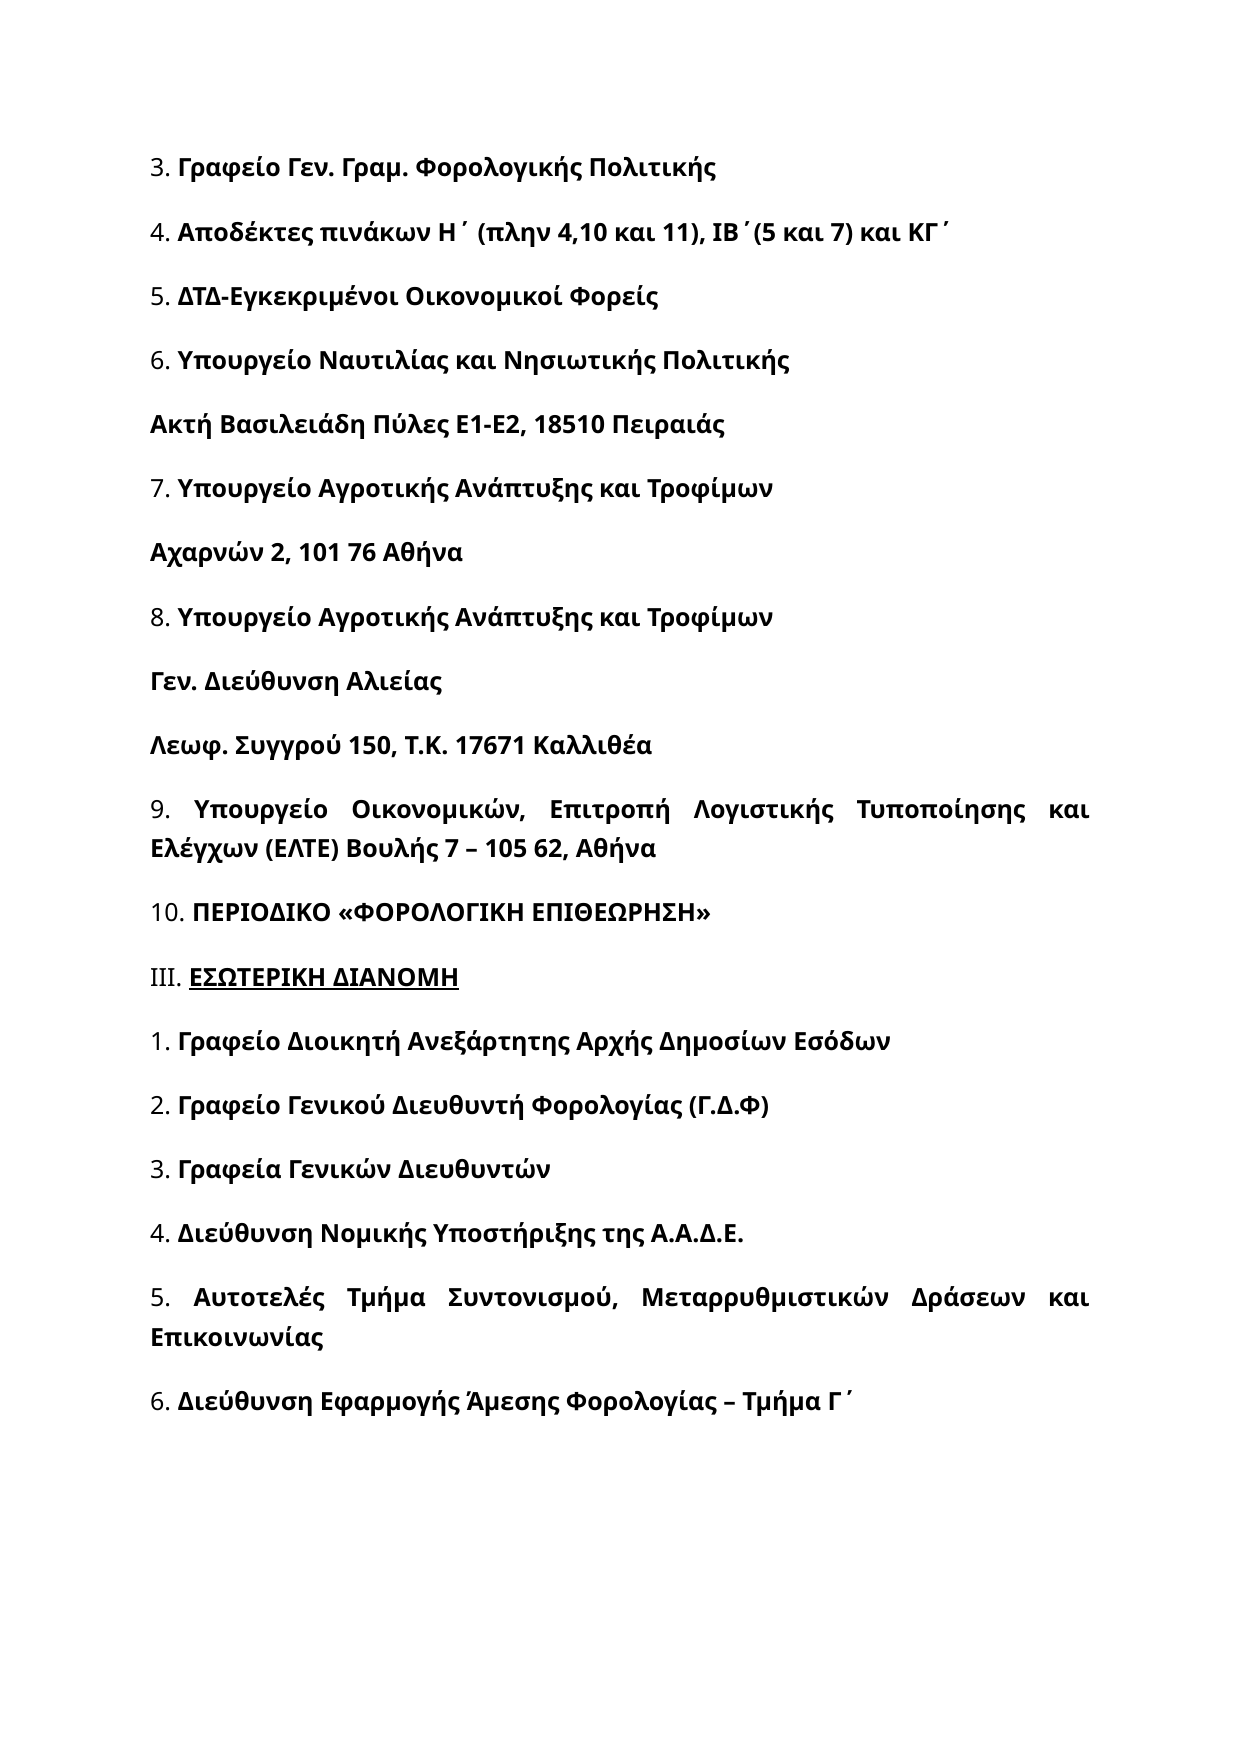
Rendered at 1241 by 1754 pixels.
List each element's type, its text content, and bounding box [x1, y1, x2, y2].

text 2. Γραφείο Γενικού Διευθυντή Φορολογίας (Γ.Δ.Φ) [150, 1087, 1090, 1122]
text 7. Υπουργείο Αγροτικής Ανάπτυξης και Τροφίμων [150, 471, 1090, 505]
text 6. Διεύθυνση Εφαρμογής Άμεσης Φορολογίας – Τμήμα Γ΄ [150, 1383, 1090, 1417]
text 9. Υπουργείο Οικονομικών, Επιτροπή Λογιστικής Τυποποίησης και Ελέγχων (ΕΛΤΕ) Βουλής 7 – 105 62, Αθήνα [150, 792, 1090, 865]
text 4. Διεύθυνση Νομικής Υποστήριξης της Α.Α.Δ.Ε. [150, 1216, 1090, 1250]
text Γεν. Διεύθυνση Αλιείας [150, 663, 1090, 697]
text III. ΕΣΩΤΕΡΙΚΗ ΔΙΑΝΟΜΗ [150, 959, 1090, 993]
text 5. ΔΤΔ-Εγκεκριμένοι Οικονομικοί Φορείς [150, 278, 1090, 312]
text 3. Γραφείο Γεν. Γραμ. Φορολογικής Πολιτικής [150, 150, 1090, 184]
text 10. ΠΕΡΙΟΔΙΚΟ «ΦΟΡΟΛΟΓΙΚΗ ΕΠΙΘΕΩΡΗΣΗ» [150, 895, 1090, 929]
text 1. Γραφείο Διοικητή Ανεξάρτητης Αρχής Δημοσίων Εσόδων [150, 1023, 1090, 1057]
text 5. Αυτοτελές Τμήμα Συντονισμού, Μεταρρυθμιστικών Δράσεων και Επικοινωνίας [150, 1280, 1090, 1353]
text Λεωφ. Συγγρού 150, Τ.Κ. 17671 Καλλιθέα [150, 727, 1090, 762]
text 3. Γραφεία Γενικών Διευθυντών [150, 1152, 1090, 1186]
text Αχαρνών 2, 101 76 Αθήνα [150, 535, 1090, 569]
text 4. Αποδέκτες πινάκων Η΄ (πλην 4,10 και 11), ΙΒ΄(5 και 7) και ΚΓ΄ [150, 214, 1090, 248]
text Ακτή Βασιλειάδη Πύλες Ε1-Ε2, 18510 Πειραιάς [150, 407, 1090, 441]
text 8. Υπουργείο Αγροτικής Ανάπτυξης και Τροφίμων [150, 599, 1090, 633]
text 6. Υπουργείο Ναυτιλίας και Νησιωτικής Πολιτικής [150, 342, 1090, 377]
